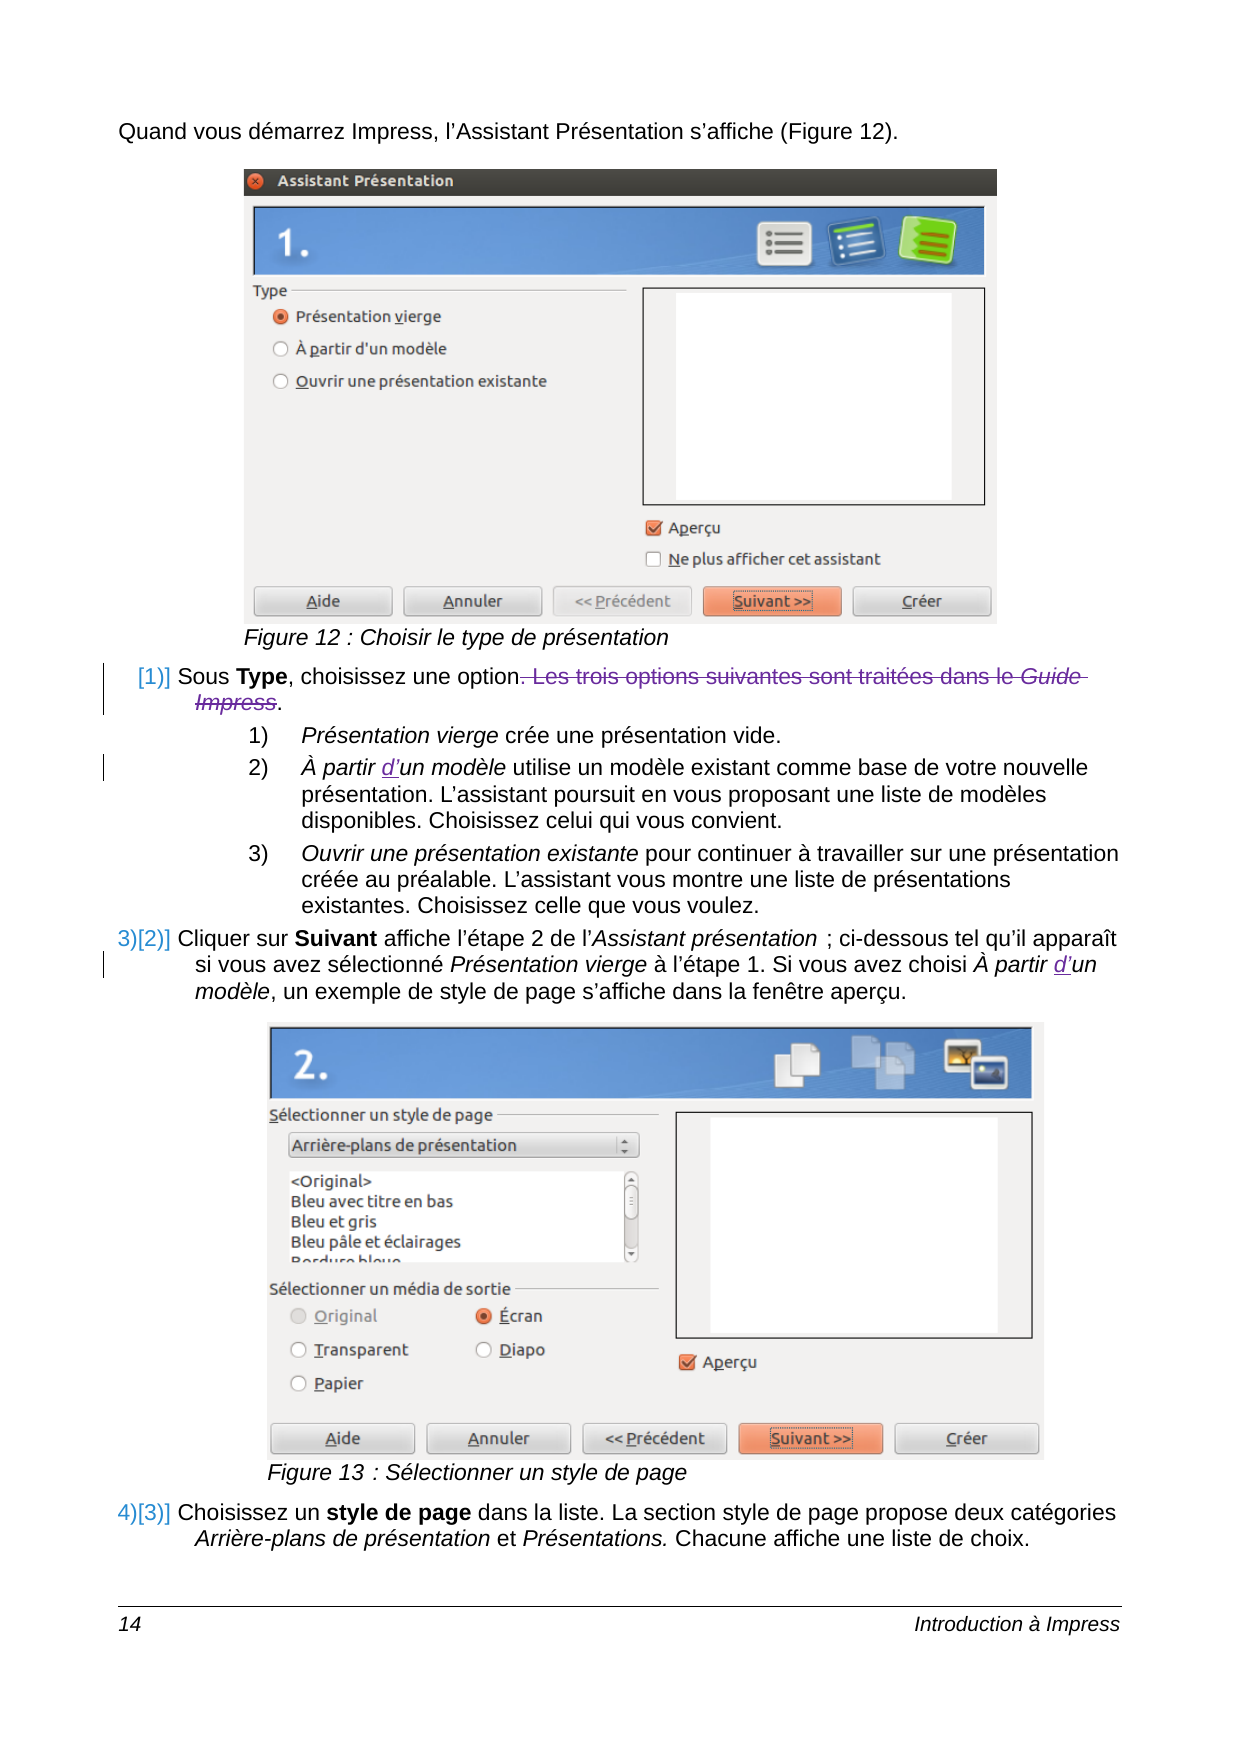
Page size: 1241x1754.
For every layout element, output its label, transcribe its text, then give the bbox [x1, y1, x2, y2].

text Figure 12 : Choisir le type de présentation [243, 624, 997, 650]
list Présentation vierge crée une présentation vide. [248, 722, 1122, 748]
list Choisissez un style de page dans la liste. La section style de page propose deux catégories Arrière-plans de présentation et Présentations. Chacune affiche une liste de choix. [177, 1498, 1122, 1551]
picture [267, 1022, 1045, 1460]
list Cliquer sur Suivant affiche l’étape 2 de l’Assistant présentation ; ci-dessous tel qu’il apparaît si vous avez sélectionné Présentation vierge à l’étape 1. Si vous avez choisi À partir d’un modèle, un exemple de style de page s’affiche dans la fenêtre aperçu. [177, 925, 1122, 1004]
list Sous Type, choisissez une option. [177, 663, 1122, 715]
list Figure 13 : Sélectionner un style de page [267, 1023, 1050, 1486]
text Quand vous démarrez Impress, l’Assistant Présentation s’affiche (Figure 12). [118, 118, 1122, 144]
list Ouvrir une présentation existante pour continuer à travailler sur une présentation créée au préalable. L’assistant vous montre une liste de présentations existantes. Choisissez celle que vous voulez. [248, 839, 1122, 919]
picture [243, 169, 997, 624]
list À partir d’un modèle utilise un modèle existant comme base de votre nouvelle présentation. L’assistant poursuit en vous proposant une liste de modèles disponibles. Choisissez celui qui vous convient. [248, 754, 1122, 833]
